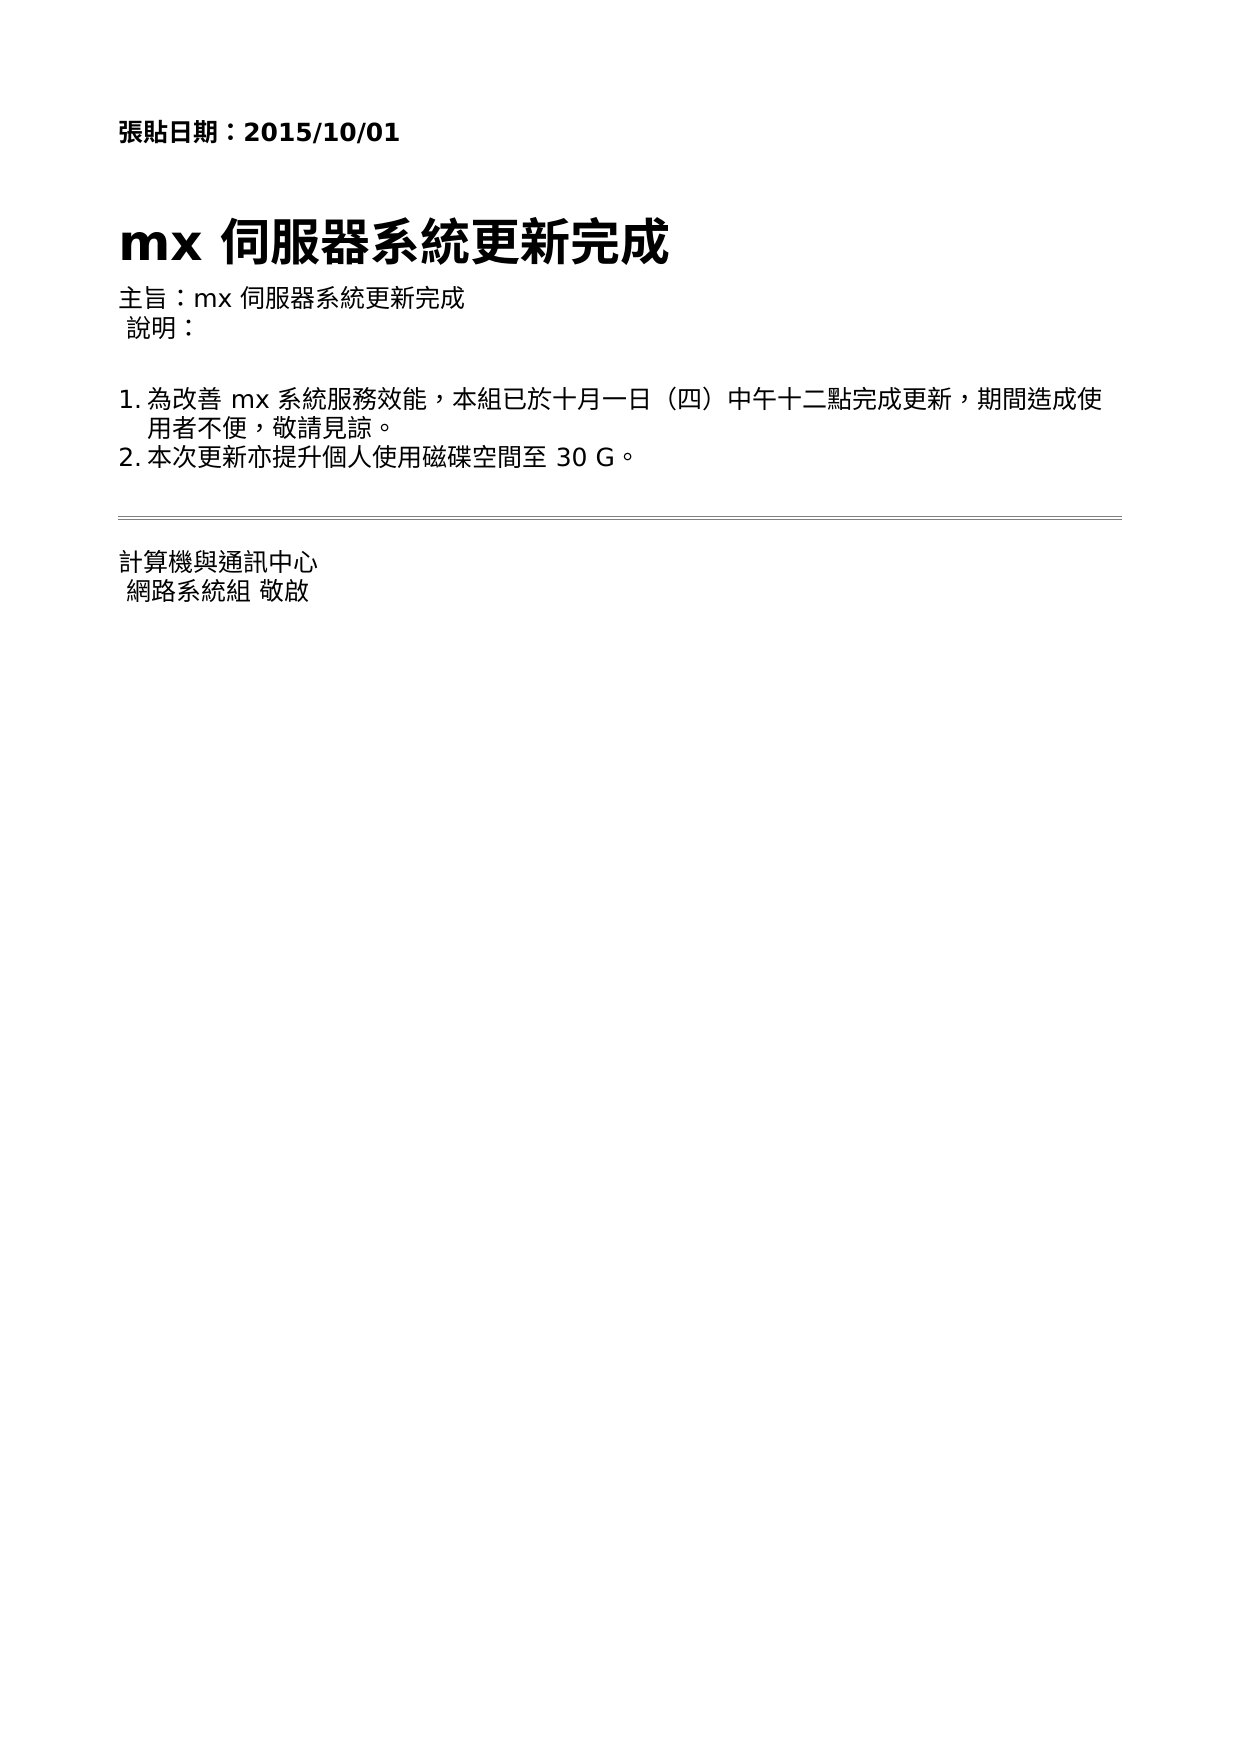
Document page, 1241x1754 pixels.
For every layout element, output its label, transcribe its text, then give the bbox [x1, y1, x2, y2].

list 為改善 mx 系統服務效能，本組已於十月一日（四）中午十二點完成更新，期間造成使用者不便，敬請見諒。 [118, 385, 1122, 443]
subtitle mx 伺服器系統更新完成 [118, 214, 1122, 272]
text 主旨：mx 伺服器系統更新完成 說明： [118, 285, 1122, 343]
text 張貼日期：2015/10/01 [118, 118, 1122, 176]
text 計算機與通訊中心 網路系統組 敬啟 [118, 548, 1122, 607]
list 本次更新亦提升個人使用磁碟空間至 30 G。 [118, 443, 1122, 472]
